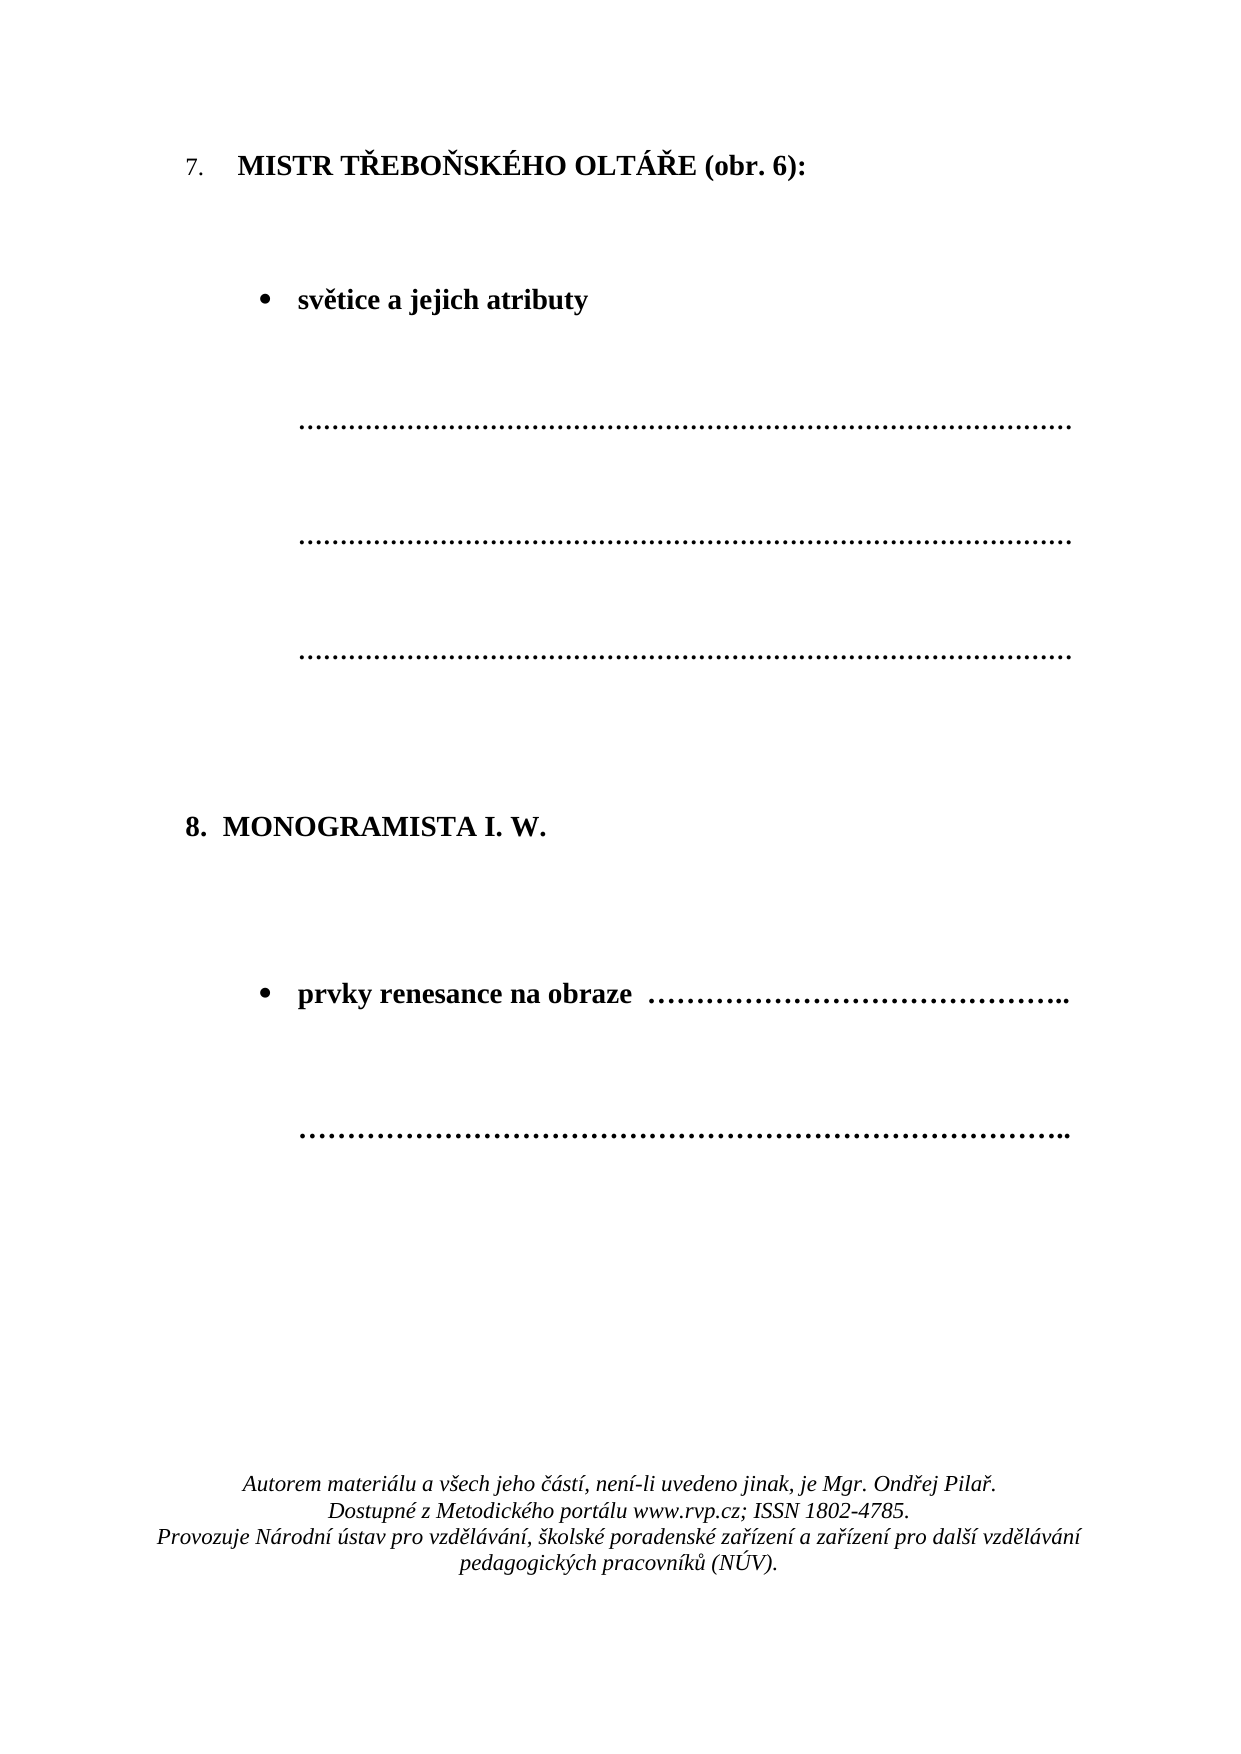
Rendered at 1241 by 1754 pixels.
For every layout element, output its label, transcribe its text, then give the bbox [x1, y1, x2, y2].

list světice a jejich atributy [260, 282, 1093, 315]
text …………………………………………………………………….. [298, 1111, 1093, 1144]
list prvky renesance na obraze …………………………………….. [260, 977, 1093, 1010]
list MISTR TŘEBOŇSKÉHO OLTÁŘE (obr. 6): [185, 148, 1093, 181]
text Autorem materiálu a všech jeho částí, není-li uvedeno jinak, je Mgr. Ondřej Pilař. Dostupné z Metodického portálu www.rvp.cz; ISSN 1802-4785. Provozuje Národní ústav pro vzdělávání, školské poradenské zařízení a zařízení pro další vzdělávání pedagogických pracovníků (NÚV). [148, 1470, 1093, 1576]
text ………………………………………………………………………………… [298, 521, 1093, 550]
list MONOGRAMISTA I. W. [185, 809, 1093, 842]
text ………………………………………………………………………………… [298, 636, 1093, 665]
text ………………………………………………………………………………… [298, 406, 1093, 435]
